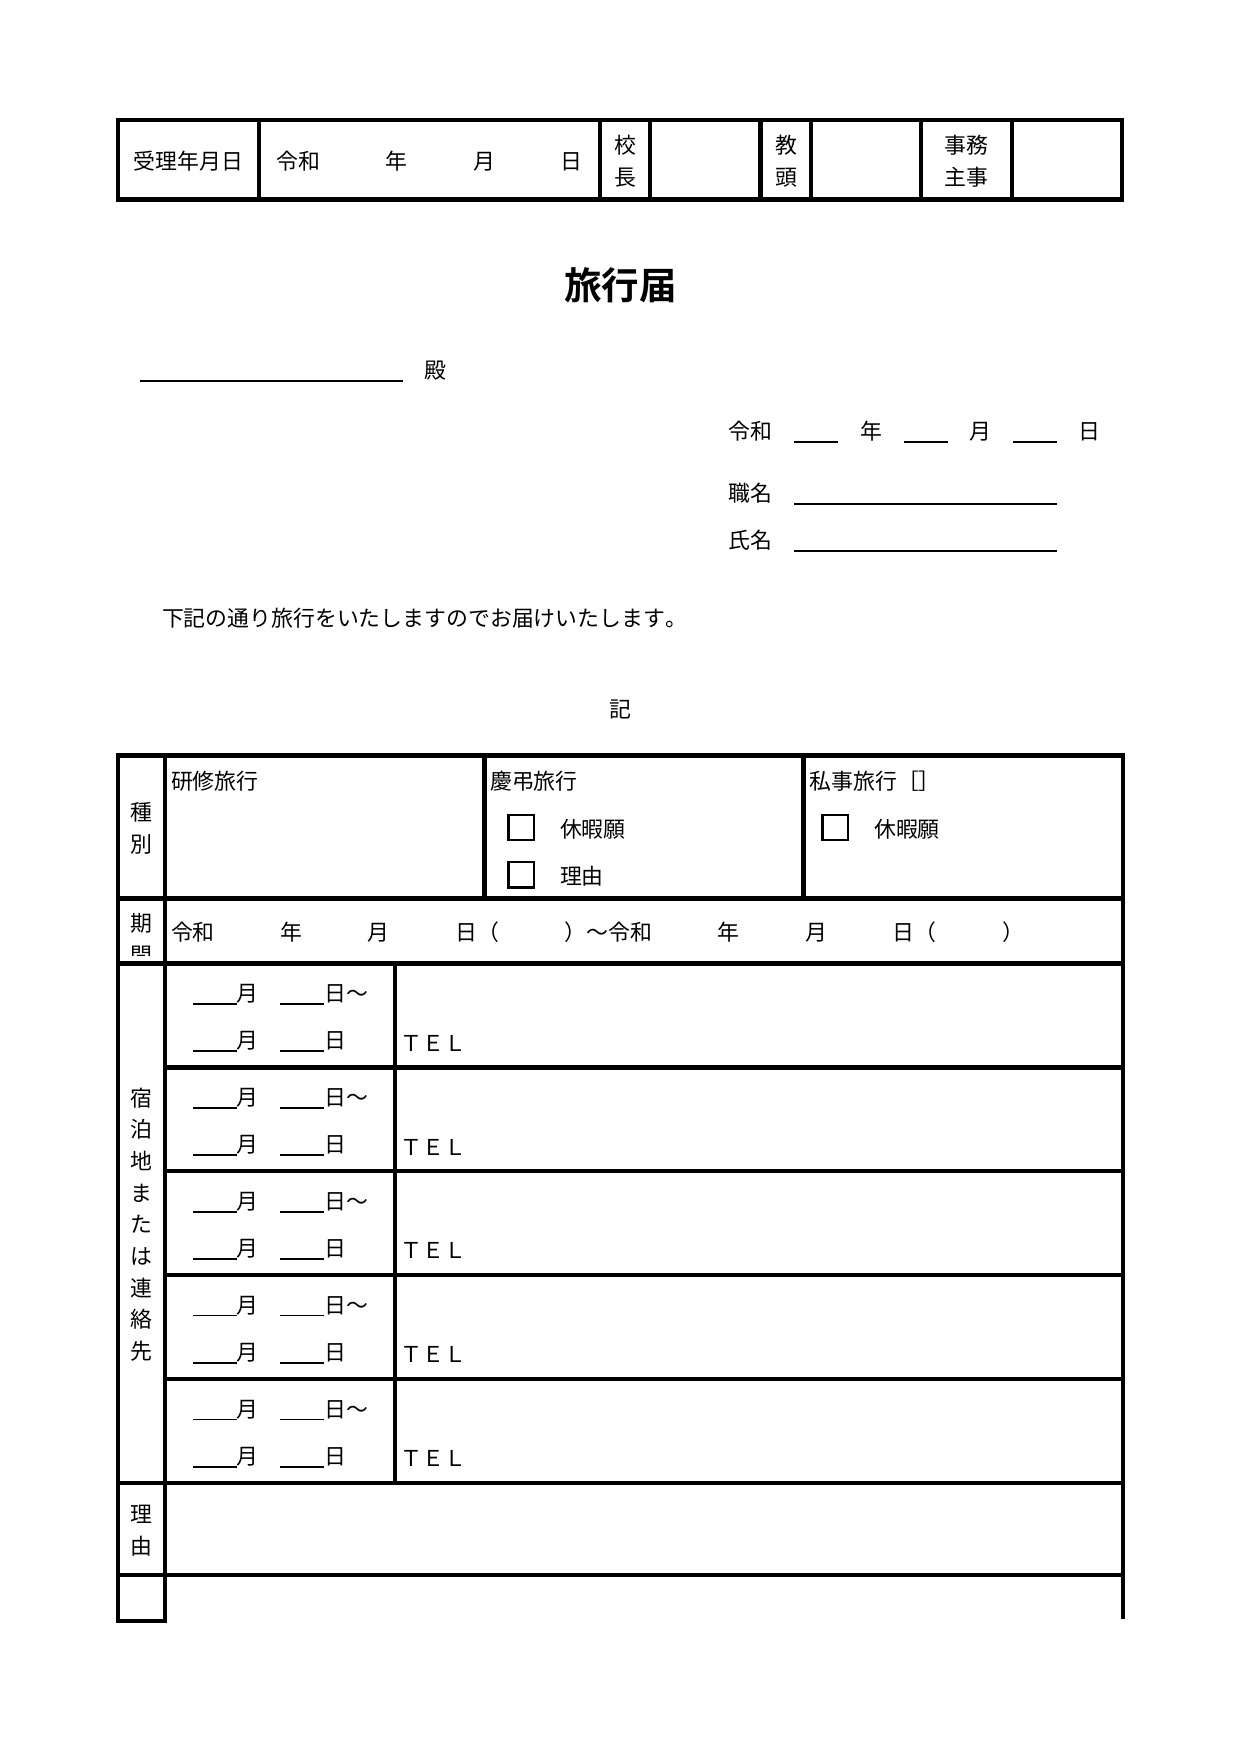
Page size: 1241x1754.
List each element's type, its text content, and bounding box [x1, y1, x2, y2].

table_cell 宿泊地または連絡先 [120, 966, 163, 1481]
table_cell [806, 849, 868, 896]
table_cell [167, 1485, 1121, 1527]
table_cell ＴＥＬ [397, 1117, 499, 1169]
table_cell [499, 1429, 1121, 1481]
table_cell 備考 [120, 1577, 163, 1619]
table_cell [806, 802, 868, 849]
table_cell 令和 年 月 日（ ）～令和 年 月 日（ ） [167, 901, 1121, 961]
table_cell 休暇願 [868, 802, 1121, 849]
table_header 種別 [120, 758, 163, 896]
table_cell 期間 [120, 901, 163, 961]
title 旅行届 [118, 256, 1122, 311]
table_cell ＴＥＬ [397, 1429, 499, 1481]
table_header 事務 主事 [923, 122, 1010, 197]
table_cell [499, 1013, 1121, 1065]
table_cell [167, 802, 482, 849]
table_cell ＴＥＬ [397, 1013, 499, 1065]
text 記 [118, 692, 1122, 723]
table_header [813, 122, 919, 197]
table_cell [499, 1221, 1121, 1273]
table_cell [397, 1381, 1121, 1429]
table_cell 月 日～ 月 日 [167, 966, 393, 1065]
table_cell 月 日～ 月 日 [167, 1277, 393, 1377]
table_cell [868, 849, 1121, 896]
table_cell 理由 [120, 1485, 163, 1573]
table_cell ＴＥＬ [397, 1325, 499, 1377]
table_header 私事旅行［］ [806, 758, 1121, 802]
table_cell 理由 [554, 849, 801, 896]
table_cell [397, 966, 1121, 1013]
text 令和 年 月 日 [118, 414, 1122, 446]
table_header 慶弔旅行 [487, 758, 801, 802]
text 殿 [118, 353, 1122, 384]
table_cell 月 日～ 月 日 [167, 1070, 393, 1169]
table_cell ＴＥＬ [397, 1221, 499, 1273]
text 下記の通り旅行をいたしますのでお届けいたします。 [118, 601, 1122, 632]
table_cell 月 日～ 月 日 [167, 1173, 393, 1273]
table_header 受理年月日 [120, 122, 257, 197]
table_cell [167, 1577, 1121, 1619]
table_header 研修旅行 [167, 758, 482, 802]
table_cell 休暇願 [554, 802, 801, 849]
table_cell [397, 1277, 1121, 1325]
table_cell [397, 1070, 1121, 1117]
table_cell [499, 1325, 1121, 1377]
table_cell [167, 849, 482, 896]
table_cell [499, 1117, 1121, 1169]
table_header 教頭 [763, 122, 809, 197]
table_cell [487, 802, 554, 849]
table_header 令和 年 月 日 [261, 122, 598, 197]
table_cell [487, 849, 554, 896]
text 氏名 [118, 523, 1122, 555]
table_cell 月 日～ 月 日 [167, 1381, 393, 1481]
table_cell [167, 1527, 1121, 1573]
table_header 校長 [602, 122, 648, 197]
table_cell [397, 1173, 1121, 1221]
table_header [1014, 122, 1120, 197]
text 職名 [118, 476, 1122, 507]
table_header [652, 122, 758, 197]
